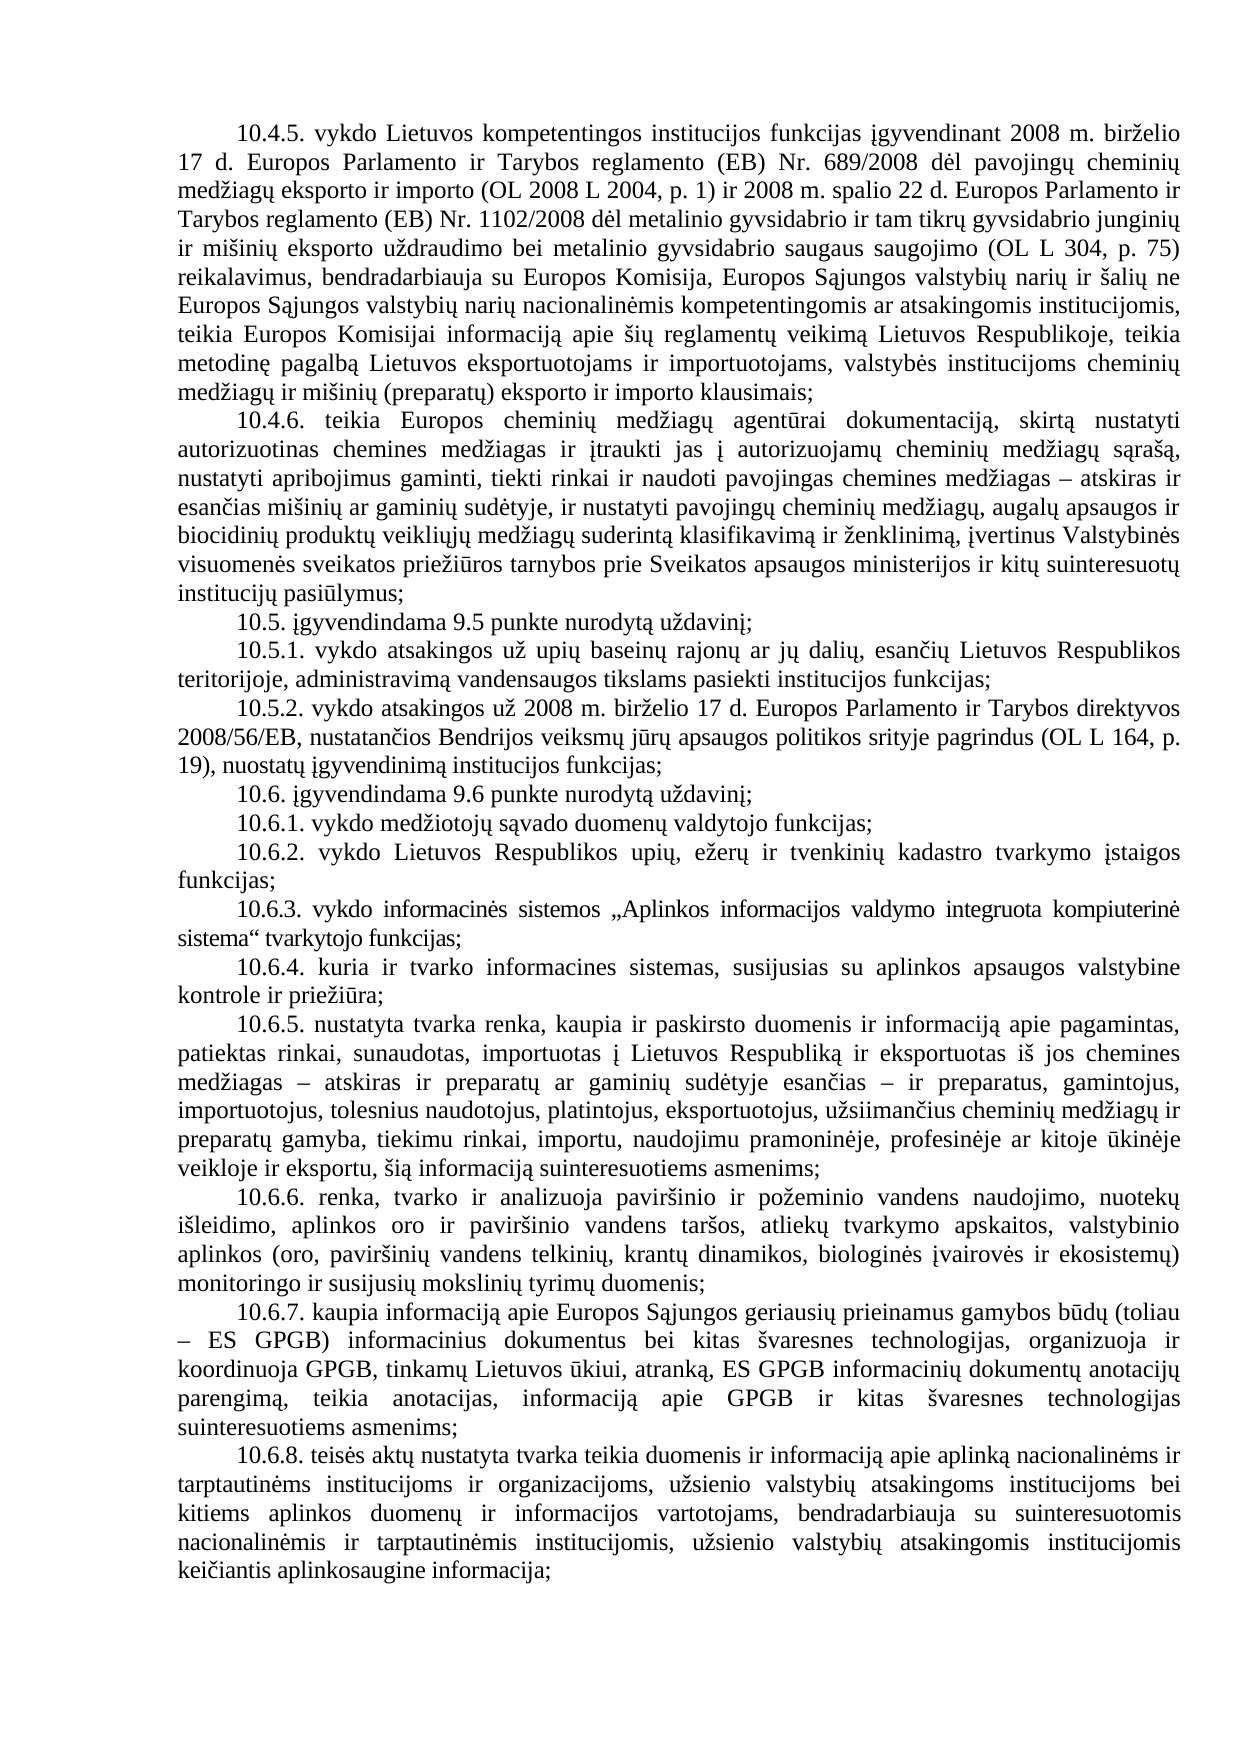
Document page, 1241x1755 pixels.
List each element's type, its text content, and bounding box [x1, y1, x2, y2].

text 10.6.4. kuria ir tvarko informacines sistemas, susijusias su aplinkos apsaugos valstybine kontrole ir priežiūra; [177, 952, 1181, 1009]
text 10.6.1. vykdo medžiotojų sąvado duomenų valdytojo funkcijas; [177, 808, 1181, 837]
text 10.6.6. renka, tvarko ir analizuoja paviršinio ir požeminio vandens naudojimo, nuotekų išleidimo, aplinkos oro ir paviršinio vandens taršos, atliekų tvarkymo apskaitos, valstybinio aplinkos (oro, paviršinių vandens telkinių, krantų dinamikos, biologinės įvairovės ir ekosistemų) monitoringo ir susijusių mokslinių tyrimų duomenis; [177, 1182, 1181, 1297]
text 10.6. įgyvendindama 9.6 punkte nurodytą uždavinį; [177, 779, 1181, 808]
text 10.5.1. vykdo atsakingos už upių baseinų rajonų ar jų dalių, esančių Lietuvos Respublikos teritorijoje, administravimą vandensaugos tikslams pasiekti institucijos funkcijas; [177, 636, 1181, 693]
text 10.6.8. teisės aktų nustatyta tvarka teikia duomenis ir informaciją apie aplinką nacionalinėms ir tarptautinėms institucijoms ir organizacijoms, užsienio valstybių atsakingoms institucijoms bei kitiems aplinkos duomenų ir informacijos vartotojams, bendradarbiauja su suinteresuotomis nacionalinėmis ir tarptautinėmis institucijomis, užsienio valstybių atsakingomis institucijomis keičiantis aplinkosaugine informacija; [177, 1441, 1181, 1584]
text 10.6.3. vykdo informacinės sistemos „Aplinkos informacijos valdymo integruota kompiuterinė sistema“ tvarkytojo funkcijas; [177, 894, 1181, 952]
text 10.6.2. vykdo Lietuvos Respublikos upių, ežerų ir tvenkinių kadastro tvarkymo įstaigos funkcijas; [177, 837, 1181, 894]
text 10.4.6. teikia Europos cheminių medžiagų agentūrai dokumentaciją, skirtą nustatyti autorizuotinas chemines medžiagas ir įtraukti jas į autorizuojamų cheminių medžiagų sąrašą, nustatyti apribojimus gaminti, tiekti rinkai ir naudoti pavojingas chemines medžiagas – atskiras ir esančias mišinių ar gaminių sudėtyje, ir nustatyti pavojingų cheminių medžiagų, augalų apsaugos ir biocidinių produktų veikliųjų medžiagų suderintą klasifikavimą ir ženklinimą, įvertinus Valstybinės visuomenės sveikatos priežiūros tarnybos prie Sveikatos apsaugos ministerijos ir kitų suinteresuotų institucijų pasiūlymus; [177, 406, 1181, 607]
text 10.4.5. vykdo Lietuvos kompetentingos institucijos funkcijas įgyvendinant 2008 m. birželio 17 d. Europos Parlamento ir Tarybos reglamento (EB) Nr. 689/2008 dėl pavojingų cheminių medžiagų eksporto ir importo (OL 2008 L 2004, p. 1) ir 2008 m. spalio 22 d. Europos Parlamento ir Tarybos reglamento (EB) Nr. 1102/2008 dėl metalinio gyvsidabrio ir tam tikrų gyvsidabrio junginių ir mišinių eksporto uždraudimo bei metalinio gyvsidabrio saugaus saugojimo (OL L 304, p. 75) reikalavimus, bendradarbiauja su Europos Komisija, Europos Sąjungos valstybių narių ir šalių ne Europos Sąjungos valstybių narių nacionalinėmis kompetentingomis ar atsakingomis institucijomis, teikia Europos Komisijai informaciją apie šių reglamentų veikimą Lietuvos Respublikoje, teikia metodinę pagalbą Lietuvos eksportuotojams ir importuotojams, valstybės institucijoms cheminių medžiagų ir mišinių (preparatų) eksporto ir importo klausimais; [177, 118, 1181, 406]
text 10.5.2. vykdo atsakingos už 2008 m. birželio 17 d. Europos Parlamento ir Tarybos direktyvos 2008/56/EB, nustatančios Bendrijos veiksmų jūrų apsaugos politikos srityje pagrindus (OL L 164, p. 19), nuostatų įgyvendinimą institucijos funkcijas; [177, 693, 1181, 779]
text 10.6.7. kaupia informaciją apie Europos Sąjungos geriausių prieinamus gamybos būdų (toliau – ES GPGB) informacinius dokumentus bei kitas švaresnes technologijas, organizuoja ir koordinuoja GPGB, tinkamų Lietuvos ūkiui, atranką, ES GPGB informacinių dokumentų anotacijų parengimą, teikia anotacijas, informaciją apie GPGB ir kitas švaresnes technologijas suinteresuotiems asmenims; [177, 1297, 1181, 1441]
text 10.6.5. nustatyta tvarka renka, kaupia ir paskirsto duomenis ir informaciją apie pagamintas, patiektas rinkai, sunaudotas, importuotas į Lietuvos Respubliką ir eksportuotas iš jos chemines medžiagas – atskiras ir preparatų ar gaminių sudėtyje esančias – ir preparatus, gamintojus, importuotojus, tolesnius naudotojus, platintojus, eksportuotojus, užsiimančius cheminių medžiagų ir preparatų gamyba, tiekimu rinkai, importu, naudojimu pramoninėje, profesinėje ar kitoje ūkinėje veikloje ir eksportu, šią informaciją suinteresuotiems asmenims; [177, 1009, 1181, 1182]
text 10.5. įgyvendindama 9.5 punkte nurodytą uždavinį; [177, 607, 1181, 636]
